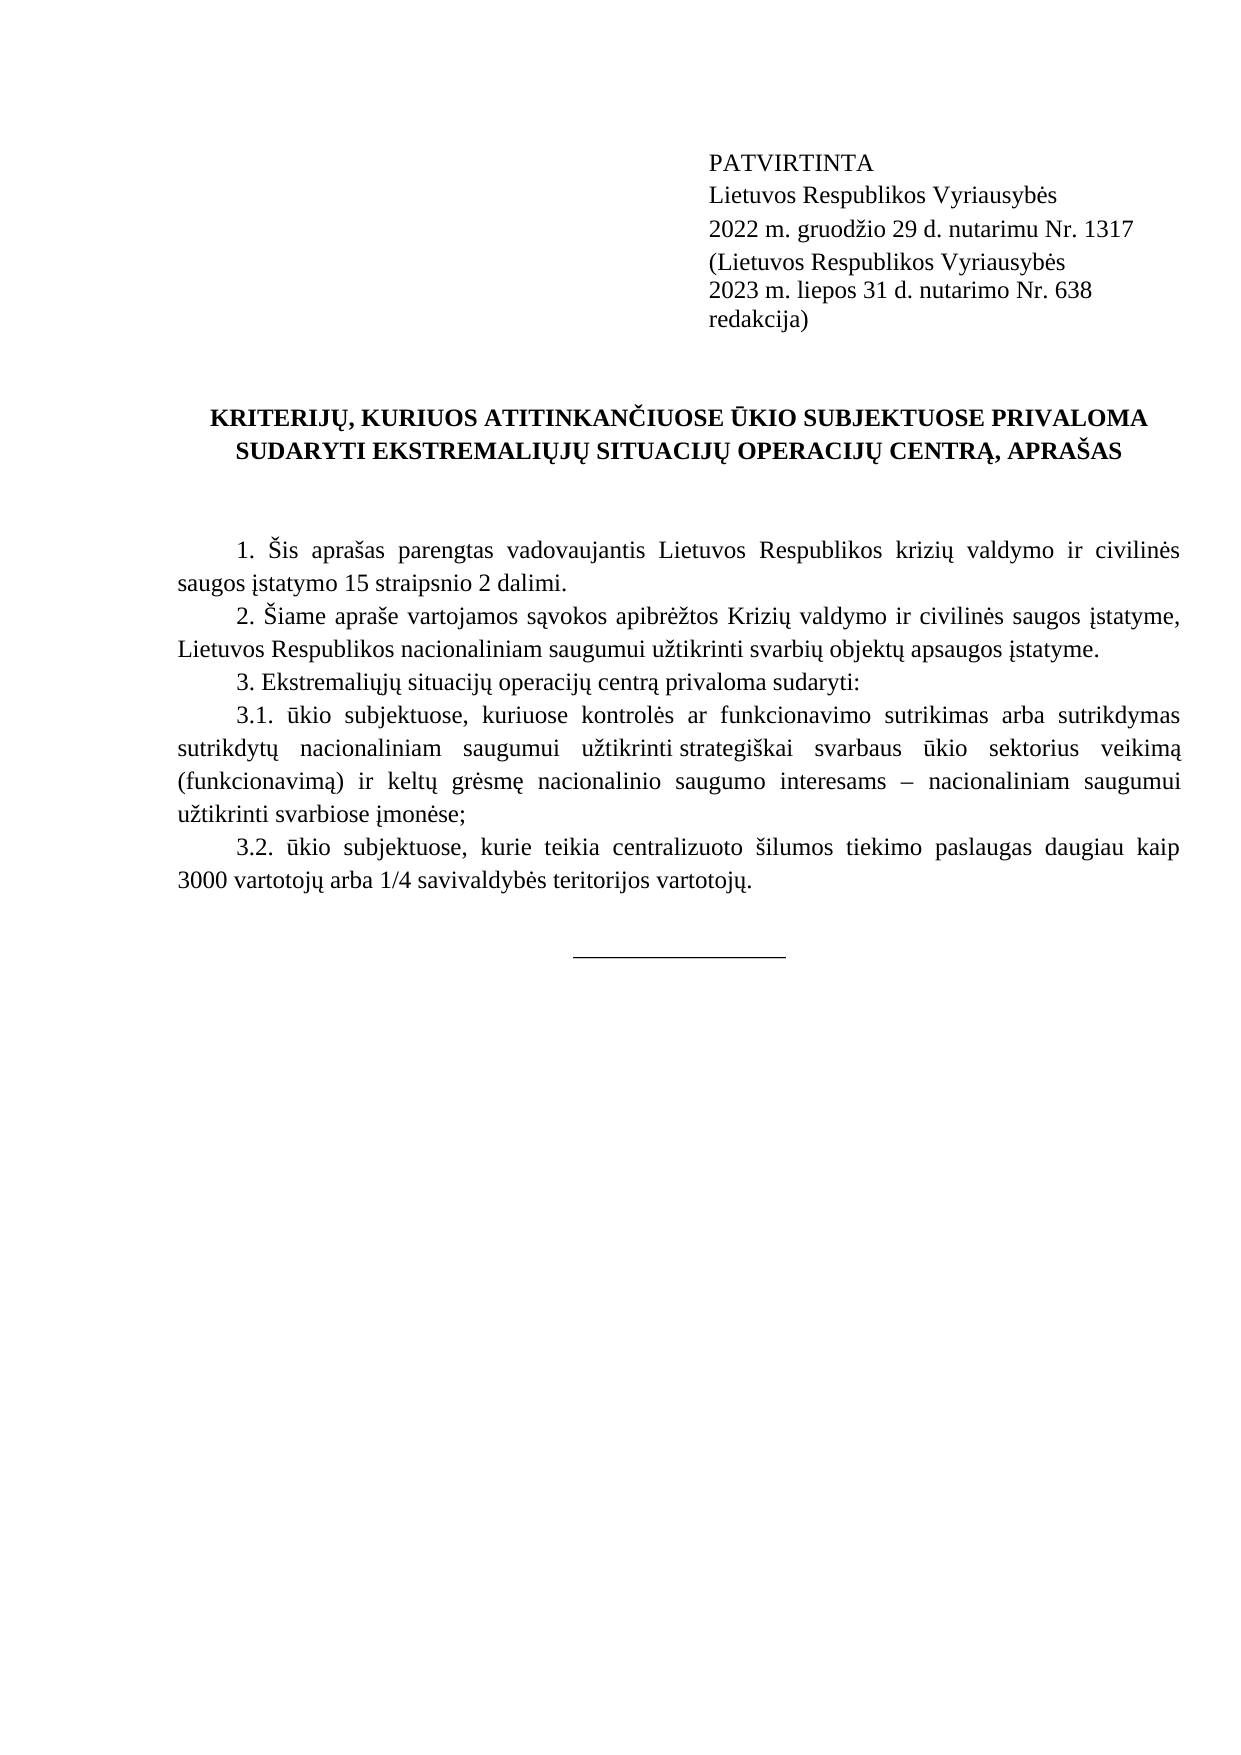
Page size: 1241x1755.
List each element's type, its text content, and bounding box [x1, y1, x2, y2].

text 2023 m. liepos 31 d. nutarimo Nr. 638 [709, 275, 1181, 304]
text PATVIRTINTA [709, 148, 1181, 176]
text 3.1. ūkio subjektuose, kuriuose kontrolės ar funkcionavimo sutrikimas arba sutrikdymas sutrikdytų nacionaliniam saugumui užtikrinti strategiškai svarbaus ūkio sektorius veikimą (funkcionavimą) ir keltų grėsmę nacionalinio saugumo interesams – nacionaliniam saugumui užtikrinti svarbiose įmonėse; [177, 700, 1181, 828]
text Lietuvos Respublikos Vyriausybės [709, 181, 1181, 209]
text 2022 m. gruodžio 29 d. nutarimu Nr. 1317 [709, 214, 1181, 242]
text 2. Šiame apraše vartojamos sąvokos apibrėžtos Krizių valdymo ir civilinės saugos įstatyme, Lietuvos Respublikos nacionaliniam saugumui užtikrinti svarbių objektų apsaugos įstatyme. [177, 601, 1181, 663]
text (Lietuvos Respublikos Vyriausybės [709, 247, 1181, 275]
text 1. Šis aprašas parengtas vadovaujantis Lietuvos Respublikos krizių valdymo ir civilinės saugos įstatymo 15 straipsnio 2 dalimi. [177, 535, 1181, 597]
text _________________ [177, 932, 1181, 960]
text 3.2. ūkio subjektuose, kurie teikia centralizuoto šilumos tiekimo paslaugas daugiau kaip 3000 vartotojų arba 1/4 savivaldybės teritorijos vartotojų. [177, 832, 1181, 894]
text redakcija) [709, 304, 1181, 333]
text 3. Ekstremaliųjų situacijų operacijų centrą privaloma sudaryti: [177, 667, 1181, 696]
text KRITERIJŲ, KURIUOS ATITINKANČIUOSE ŪKIO SUBJEKTUOSE PRIVALOMA SUDARYTI EKSTREMALIŲJŲ SITUACIJŲ OPERACIJŲ CENTRĄ, APRAŠAS [177, 403, 1181, 465]
